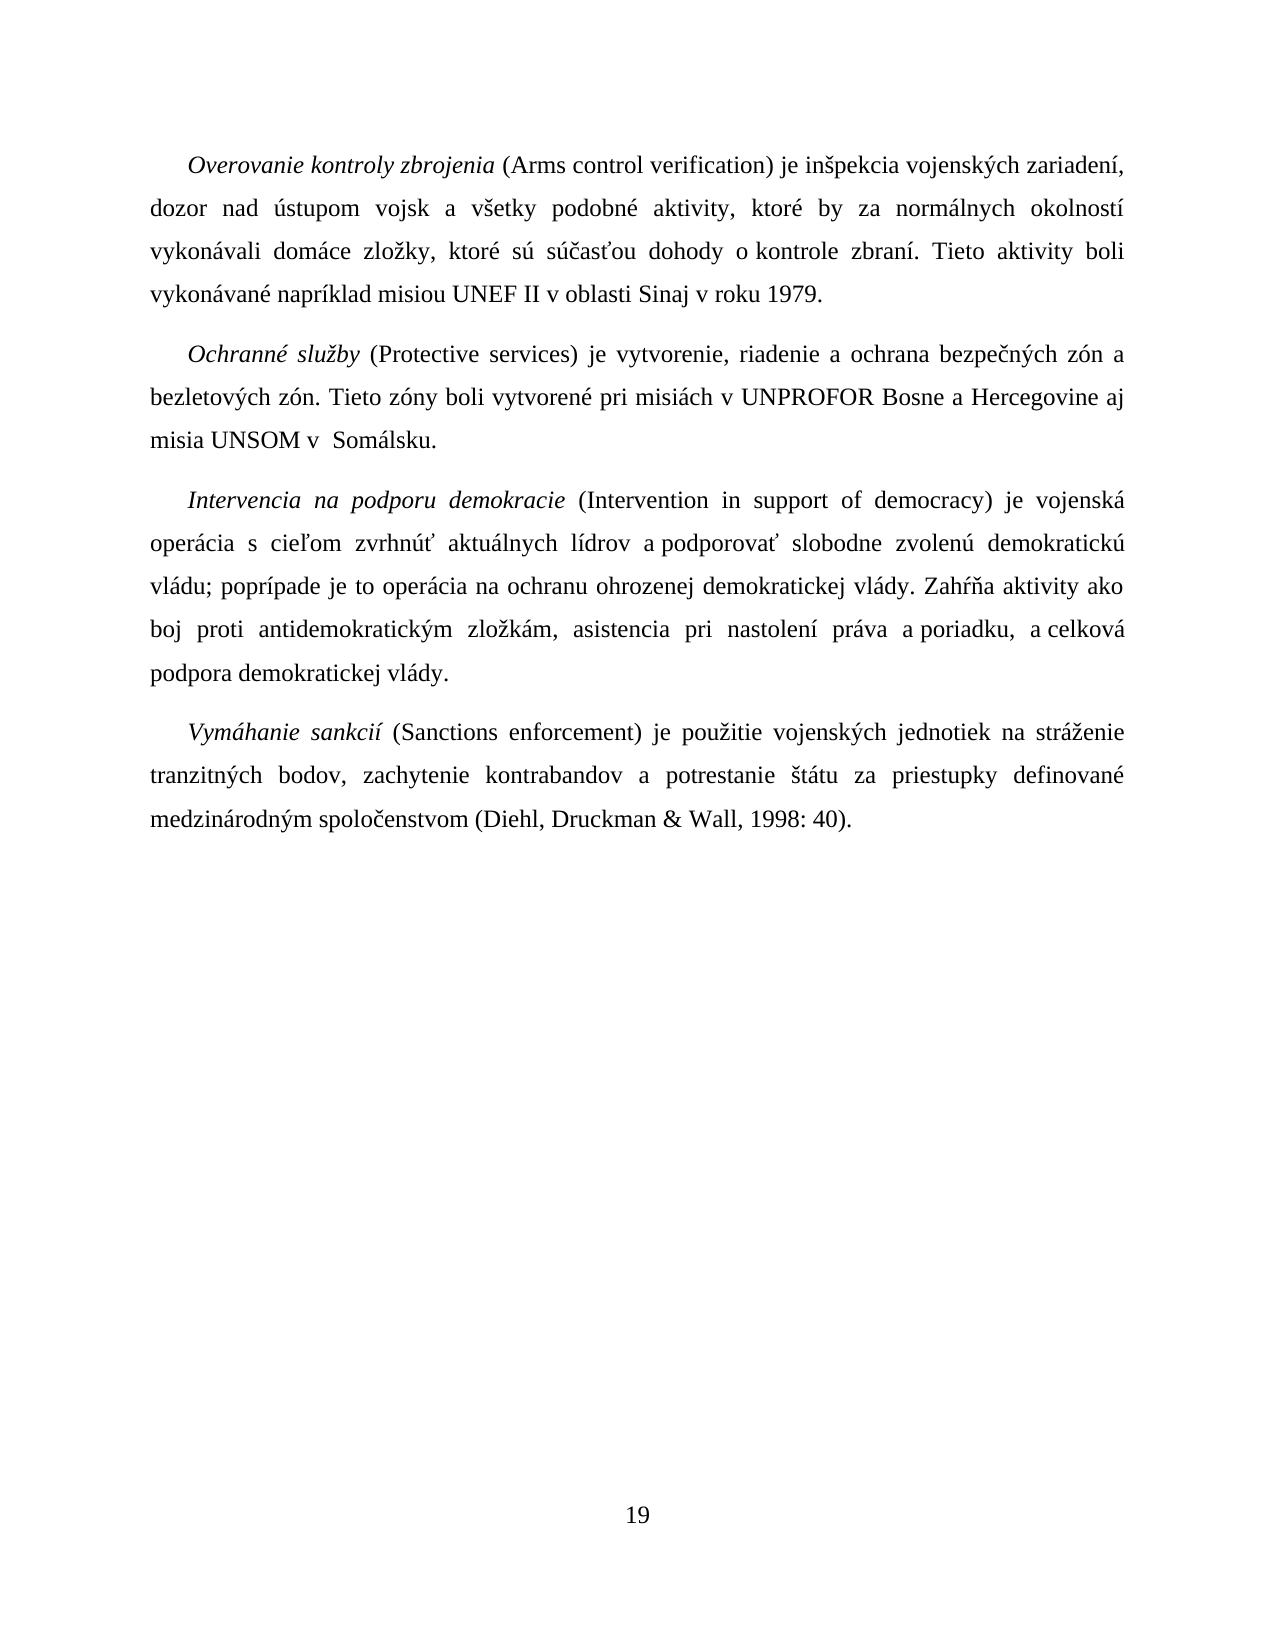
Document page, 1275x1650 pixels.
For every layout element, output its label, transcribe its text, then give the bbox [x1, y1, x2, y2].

text Overovanie kontroly zbrojenia (Arms control verification) je inšpekcia vojenských zariadení, dozor nad ústupom vojsk a všetky podobné aktivity, ktoré by za normálnych okolností vykonávali domáce zložky, ktoré sú súčasťou dohody o kontrole zbraní. Tieto aktivity boli vykonávané napríklad misiou UNEF II v oblasti Sinaj v roku 1979. [150, 150, 1125, 308]
text Vymáhanie sankcií (Sanctions enforcement) je použitie vojenských jednotiek na stráženie tranzitných bodov, zachytenie kontrabandov a potrestanie štátu za priestupky definované medzinárodným spoločenstvom (Diehl, Druckman & Wall, 1998: 40). [150, 717, 1125, 832]
text Intervencia na podporu demokracie (Intervention in support of democracy) je vojenská operácia s cieľom zvrhnúť aktuálnych lídrov a podporovať slobodne zvolenú demokratickú vládu; poprípade je to operácia na ochranu ohrozenej demokratickej vlády. Zahŕňa aktivity ako boj proti antidemokratickým zložkám, asistencia pri nastolení práva a poriadku, a celková podpora demokratickej vlády. [150, 485, 1125, 686]
text Ochranné služby (Protective services) je vytvorenie, riadenie a ochrana bezpečných zón a bezletových zón. Tieto zóny boli vytvorené pri misiách v UNPROFOR Bosne a Hercegovine aj misia UNSOM v Somálsku. [150, 339, 1125, 454]
